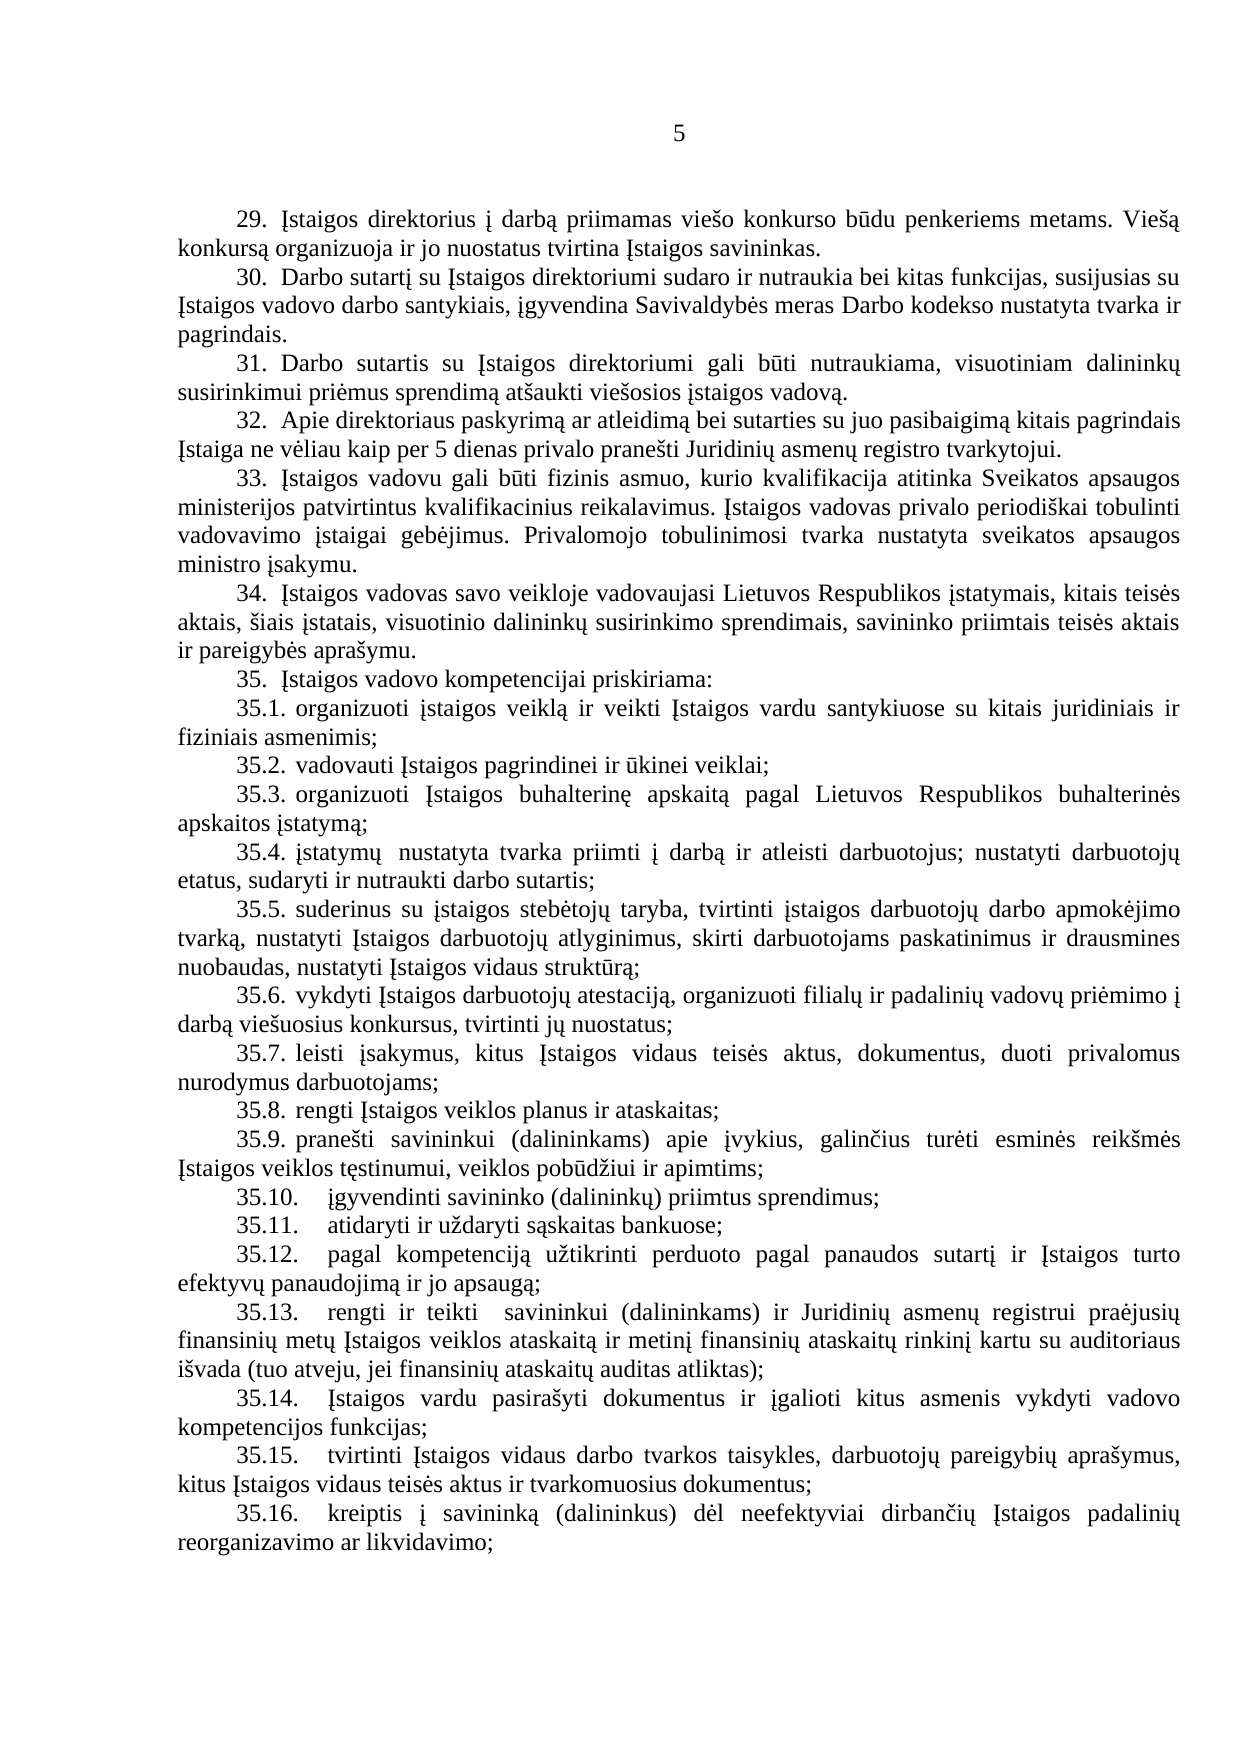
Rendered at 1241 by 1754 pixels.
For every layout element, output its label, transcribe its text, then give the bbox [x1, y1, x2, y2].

text 29. Įstaigos direktorius į darbą priimamas viešo konkurso būdu penkeriems metams. Viešą konkursą organizuoja ir jo nuostatus tvirtina Įstaigos savininkas. [177, 204, 1181, 262]
text 35.7. leisti įsakymus, kitus Įstaigos vidaus teisės aktus, dokumentus, duoti privalomus nurodymus darbuotojams; [177, 1038, 1181, 1096]
text 32. Apie direktoriaus paskyrimą ar atleidimą bei sutarties su juo pasibaigimą kitais pagrindais Įstaiga ne vėliau kaip per 5 dienas privalo pranešti Juridinių asmenų registro tvarkytojui. [177, 406, 1181, 463]
text 31. Darbo sutartis su Įstaigos direktoriumi gali būti nutraukiama, visuotiniam dalininkų susirinkimui priėmus sprendimą atšaukti viešosios įstaigos vadovą. [177, 348, 1181, 406]
text 35.14. Įstaigos vardu pasirašyti dokumentus ir įgalioti kitus asmenis vykdyti vadovo kompetencijos funkcijas; [177, 1383, 1181, 1441]
text 30. Darbo sutartį su Įstaigos direktoriumi sudaro ir nutraukia bei kitas funkcijas, susijusias su Įstaigos vadovo darbo santykiais, įgyvendina Savivaldybės meras Darbo kodekso nustatyta tvarka ir pagrindais. [177, 262, 1181, 348]
text 35.3. organizuoti Įstaigos buhalterinę apskaitą pagal Lietuvos Respublikos buhalterinės apskaitos įstatymą; [177, 779, 1181, 837]
text 35.15. tvirtinti Įstaigos vidaus darbo tvarkos taisykles, darbuotojų pareigybių aprašymus, kitus Įstaigos vidaus teisės aktus ir tvarkomuosius dokumentus; [177, 1441, 1181, 1498]
text 35.10. įgyvendinti savininko (dalininkų) priimtus sprendimus; [177, 1182, 1181, 1211]
text 35.16. kreiptis į savininką (dalininkus) dėl neefektyviai dirbančių Įstaigos padalinių reorganizavimo ar likvidavimo; [177, 1498, 1181, 1556]
text 35.2. vadovauti Įstaigos pagrindinei ir ūkinei veiklai; [177, 751, 1181, 779]
text 33. Įstaigos vadovu gali būti fizinis asmuo, kurio kvalifikacija atitinka Sveikatos apsaugos ministerijos patvirtintus kvalifikacinius reikalavimus. Įstaigos vadovas privalo periodiškai tobulinti vadovavimo įstaigai gebėjimus. Privalomojo tobulinimosi tvarka nustatyta sveikatos apsaugos ministro įsakymu. [177, 463, 1181, 578]
text 35.11. atidaryti ir uždaryti sąskaitas bankuose; [177, 1211, 1181, 1239]
text 35.8. rengti Įstaigos veiklos planus ir ataskaitas; [177, 1096, 1181, 1124]
text 35.1. organizuoti įstaigos veiklą ir veikti Įstaigos vardu santykiuose su kitais juridiniais ir fiziniais asmenimis; [177, 693, 1181, 751]
text 35.5. suderinus su įstaigos stebėtojų taryba, tvirtinti įstaigos darbuotojų darbo apmokėjimo tvarką, nustatyti Įstaigos darbuotojų atlyginimus, skirti darbuotojams paskatinimus ir drausmines nuobaudas, nustatyti Įstaigos vidaus struktūrą; [177, 894, 1181, 981]
text 35.6. vykdyti Įstaigos darbuotojų atestaciją, organizuoti filialų ir padalinių vadovų priėmimo į darbą viešuosius konkursus, tvirtinti jų nuostatus; [177, 981, 1181, 1038]
text 35.13. rengti ir teikti savininkui (dalininkams) ir Juridinių asmenų registrui praėjusių finansinių metų Įstaigos veiklos ataskaitą ir metinį finansinių ataskaitų rinkinį kartu su auditoriaus išvada (tuo atveju, jei finansinių ataskaitų auditas atliktas); [177, 1297, 1181, 1383]
text 35.9. pranešti savininkui (dalininkams) apie įvykius, galinčius turėti esminės reikšmės Įstaigos veiklos tęstinumui, veiklos pobūdžiui ir apimtims; [177, 1124, 1181, 1182]
text 35. Įstaigos vadovo kompetencijai priskiriama: [177, 664, 1181, 693]
text 35.4. įstatymų nustatyta tvarka priimti į darbą ir atleisti darbuotojus; nustatyti darbuotojų etatus, sudaryti ir nutraukti darbo sutartis; [177, 837, 1181, 894]
text 34. Įstaigos vadovas savo veikloje vadovaujasi Lietuvos Respublikos įstatymais, kitais teisės aktais, šiais įstatais, visuotinio dalininkų susirinkimo sprendimais, savininko priimtais teisės aktais ir pareigybės aprašymu. [177, 578, 1181, 664]
text 35.12. pagal kompetenciją užtikrinti perduoto pagal panaudos sutartį ir Įstaigos turto efektyvų panaudojimą ir jo apsaugą; [177, 1239, 1181, 1297]
